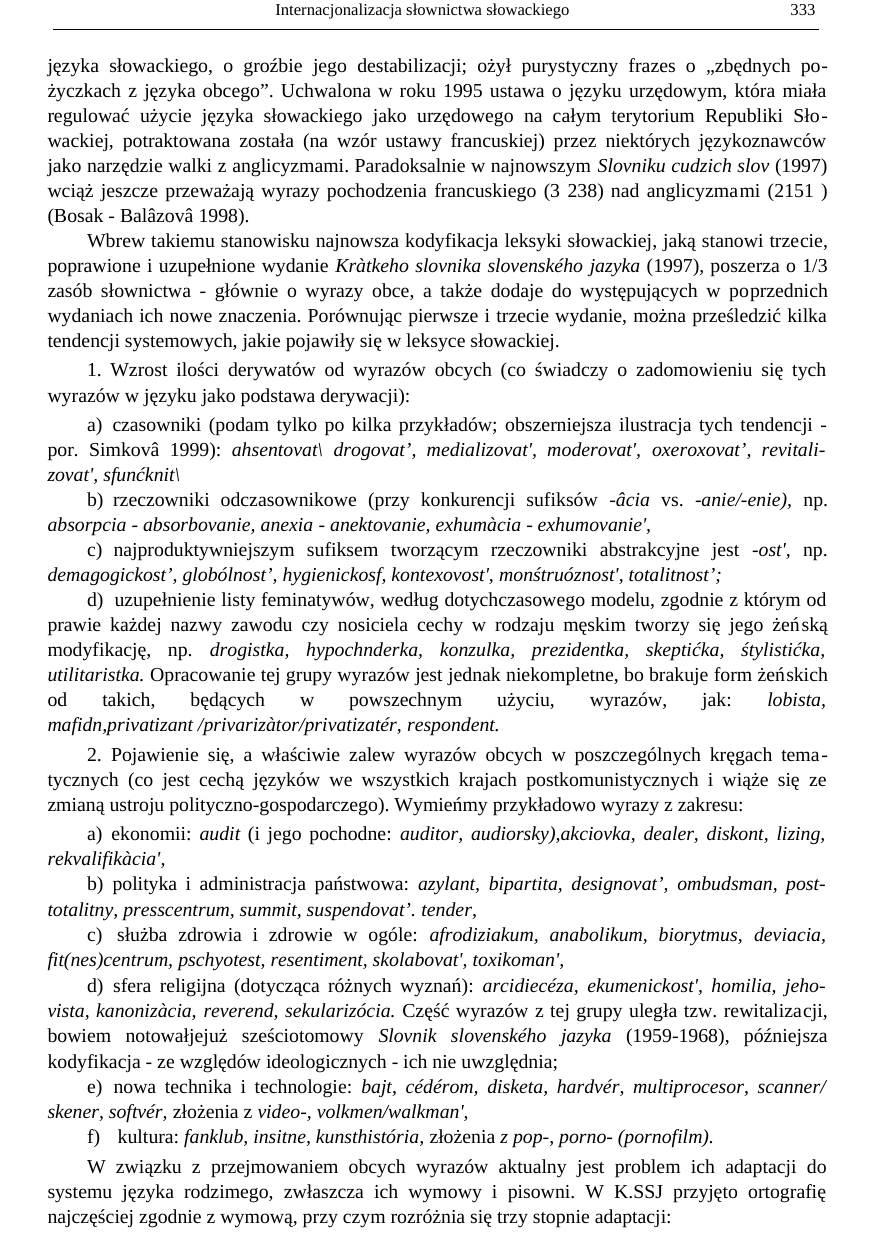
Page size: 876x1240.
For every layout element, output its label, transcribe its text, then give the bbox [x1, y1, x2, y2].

list sfera religijna (dotycząca różnych wyznań): arcidiecéza, ekumenickost', homilia, jeho- vista, kanonizàcia, reverend, sekularizócia. Część wyrazów z tej grupy uległa tzw. rewitaliza­cji, bowiem notowałjejuż sześciotomowy Slovnik slovenského jazyka (1959-1968), później­sza kodyfikacja - ze względów ideologicznych - ich nie uwzględnia; [47, 974, 828, 1072]
text 333 [790, 0, 819, 19]
text języka słowackiego, o groźbie jego destabilizacji; ożył purystyczny frazes o „zbędnych po­życzkach z języka obcego”. Uchwalona w roku 1995 ustawa o języku urzędowym, która miała regulować użycie języka słowackiego jako urzędowego na całym terytorium Republiki Sło­wackiej, potraktowana została (na wzór ustawy francuskiej) przez niektórych językoznawców jako narzędzie walki z anglicyzmami. Paradoksalnie w najnowszym Slovniku cudzich slov (1997) wciąż jeszcze przeważają wyrazy pochodzenia francuskiego (3 238) nad anglicyzma­mi (2151 ) (Bosak - Balâzovâ 1998). [47, 54, 828, 227]
text Wbrew takiemu stanowisku najnowsza kodyfikacja leksyki słowackiej, jaką stanowi trze­cie, poprawione i uzupełnione wydanie Kràtkeho slovnika slovenského jazyka (1997), posze­rza o 1/3 zasób słownictwa - głównie o wyrazy obce, a także dodaje do występujących w po­przednich wydaniach ich nowe znaczenia. Porównując pierwsze i trzecie wydanie, można prześledzić kilka tendencji systemowych, jakie pojawiły się w leksyce słowackiej. [47, 229, 828, 352]
list kultura: fanklub, insitne, kunsthistória, złożenia z pop-, porno- (pornofilm). [47, 1126, 828, 1148]
list uzupełnienie listy feminatywów, według dotychczasowego modelu, zgodnie z którym od prawie każdej nazwy zawodu czy nosiciela cechy w rodzaju męskim tworzy się jego żeń­ską modyfikację, np. drogistka, hypochnderka, konzulka, prezidentka, skeptićka, śtylistićka, utilitaristka. Opracowanie tej grupy wyrazów jest jednak niekompletne, bo brakuje form żeń­skich od takich, będących w powszechnym użyciu, wyrazów, jak: lobista, mafidn,privatizant /privarizàtor/privatizatér, respondent. [47, 588, 828, 736]
list Wzrost ilości derywatów od wyrazów obcych (co świadczy o zadomowieniu się tych wyrazów w języku jako podstawa derywacji): [47, 358, 828, 407]
list nowa technika i technologie: bajt, cédérom, disketa, hardvér, multiprocesor, scanner/ skener, softvér, złożenia z video-, volkmen/walkman', [47, 1075, 828, 1123]
list czasowniki (podam tylko po kilka przykładów; obszerniejsza ilustracja tych tendencji - por. Simkovâ 1999): ahsentovat\ drogovat’, medializovat', moderovat', oxeroxovat’, revitali- zovat', sfunćknit\ [47, 413, 828, 486]
list Pojawienie się, a właściwie zalew wyrazów obcych w poszczególnych kręgach tema­tycznych (co jest cechą języków we wszystkich krajach postkomunistycznych i wiąże się ze zmianą ustroju polityczno-gospodarczego). Wymieńmy przykładowo wyrazy z zakresu: [47, 743, 828, 815]
list służba zdrowia i zdrowie w ogóle: afrodiziakum, anabolikum, biorytmus, deviacia, fit(nes)centrum, pschyotest, resentiment, skolabovat', toxikoman', [47, 923, 828, 971]
list najproduktywniejszym sufiksem tworzącym rzeczowniki abstrakcyjne jest -ost', np. demagogickost’, globólnost’, hygienickosf, kontexovost', monśtruóznost', totalitnost’; [47, 538, 828, 586]
list rzeczowniki odczasownikowe (przy konkurencji sufiksów -âcia vs. -anie/-enie), np. absorpcia - absorbovanie, anexia - anektovanie, exhumàcia - exhumovanie', [47, 488, 828, 536]
text W związku z przejmowaniem obcych wyrazów aktualny jest problem ich adaptacji do systemu języka rodzimego, zwłaszcza ich wymowy i pisowni. W K.SSJ przyjęto ortografię najczęściej zgodnie z wymową, przy czym rozróżnia się trzy stopnie adaptacji: [47, 1155, 828, 1228]
text Internacjonalizacja słownictwa słowackiego [275, 0, 581, 19]
list polityka i administracja państwowa: azylant, bipartita, designovat’, ombudsman, post- totalitny, presscentrum, summit, suspendovat’. tender, [47, 872, 828, 921]
list ekonomii: audit (i jego pochodne: auditor, audiorsky),akciovka, dealer, diskont, lizing, rekvalifikàcia', [47, 822, 828, 870]
